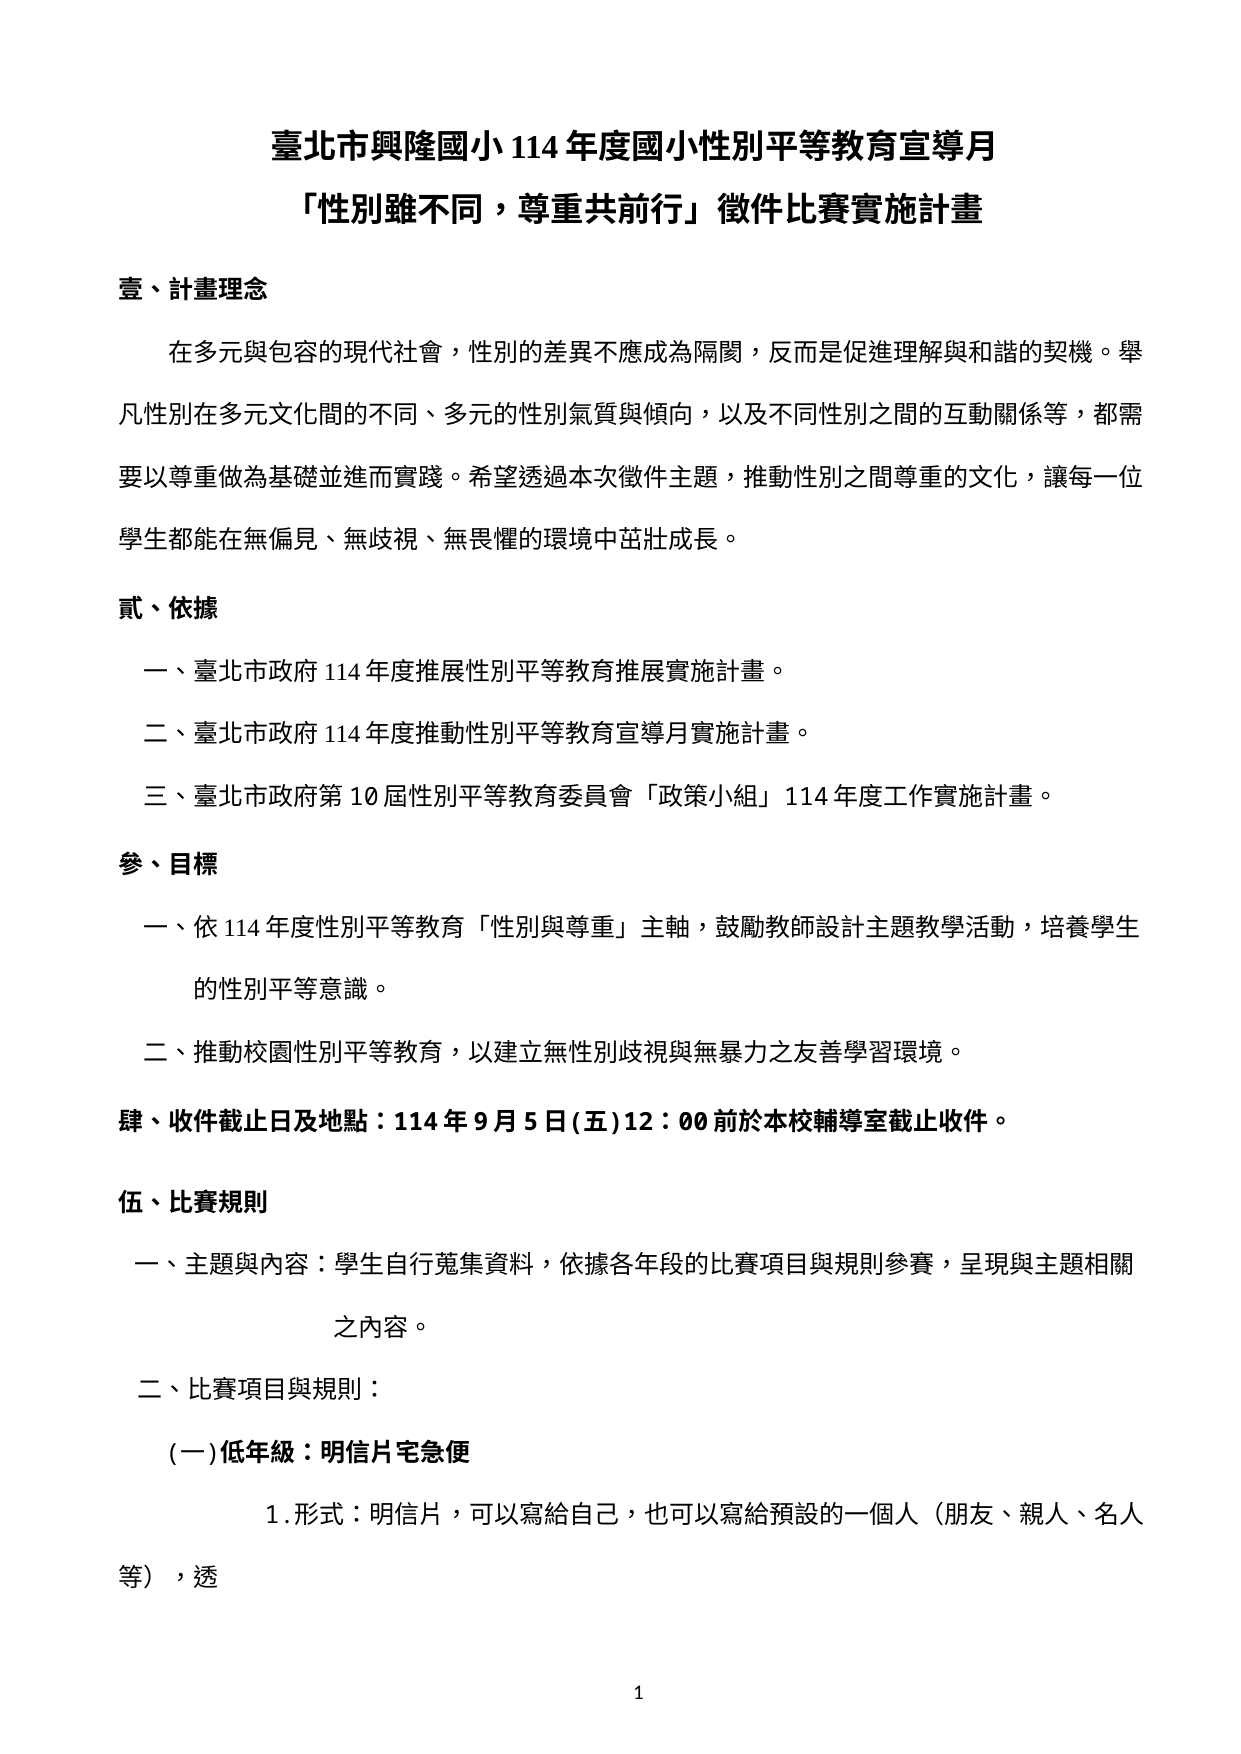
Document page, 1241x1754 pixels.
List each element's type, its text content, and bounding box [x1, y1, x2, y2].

text 凡性別在多元文化間的不同、多元的性別氣質與傾向，以及不同性別之間的互動關係等，都需 [118, 371, 1150, 434]
text 要以尊重做為基礎並進而實踐。希望透過本次徵件主題，推動性別之間尊重的文化，讓每一位 [118, 434, 1150, 496]
text 二、推動校園性別平等教育，以建立無性別歧視與無暴力之友善學習環境。 [143, 1009, 1150, 1071]
text 壹、計畫理念 [118, 246, 1150, 309]
text 學生都能在無偏見、無歧視、無畏懼的環境中茁壯成長。 [118, 496, 1150, 559]
text 一、依114年度性別平等教育「性別與尊重」主軸，鼓勵教師設計主題教學活動，培養學生的性別平等意識。 [143, 884, 1150, 1009]
text 一、主題與內容：學生自行蒐集資料，依據各年段的比賽項目與規則參賽，呈現與主題相關之內容。 [109, 1221, 1150, 1346]
text 在多元與包容的現代社會，性別的差異不應成為隔閡，反而是促進理解與和諧的契機。舉 [118, 309, 1150, 371]
text 臺北市興隆國小114年度國小性別平等教育宣導月 [118, 102, 1150, 165]
text 「性別雖不同，尊重共前行」徵件比賽實施計畫 [118, 165, 1150, 227]
text 參、目標 [118, 834, 1150, 884]
text 一、臺北市政府114年度推展性別平等教育推展實施計畫。 [144, 627, 1150, 690]
text 伍、比賽規則 [118, 1159, 1150, 1221]
text 二、臺北市政府114年度推動性別平等教育宣導月實施計畫。 [144, 690, 1150, 752]
text 肆、收件截止日及地點：114年9月5日(五)12：00前於本校輔導室截止收件。 [118, 1090, 1150, 1140]
text 二、比賽項目與規則： [137, 1346, 1150, 1409]
text 1.形式：明信片，可以寫給自己，也可以寫給預設的一個人（朋友、親人、名人等），透 [118, 1471, 1150, 1596]
text 三、臺北市政府第10屆性別平等教育委員會「政策小組」114年度工作實施計畫。 [144, 752, 1150, 815]
text 貳、依據 [118, 577, 1150, 627]
text (一)低年級：明信片宅急便 [165, 1409, 1150, 1471]
